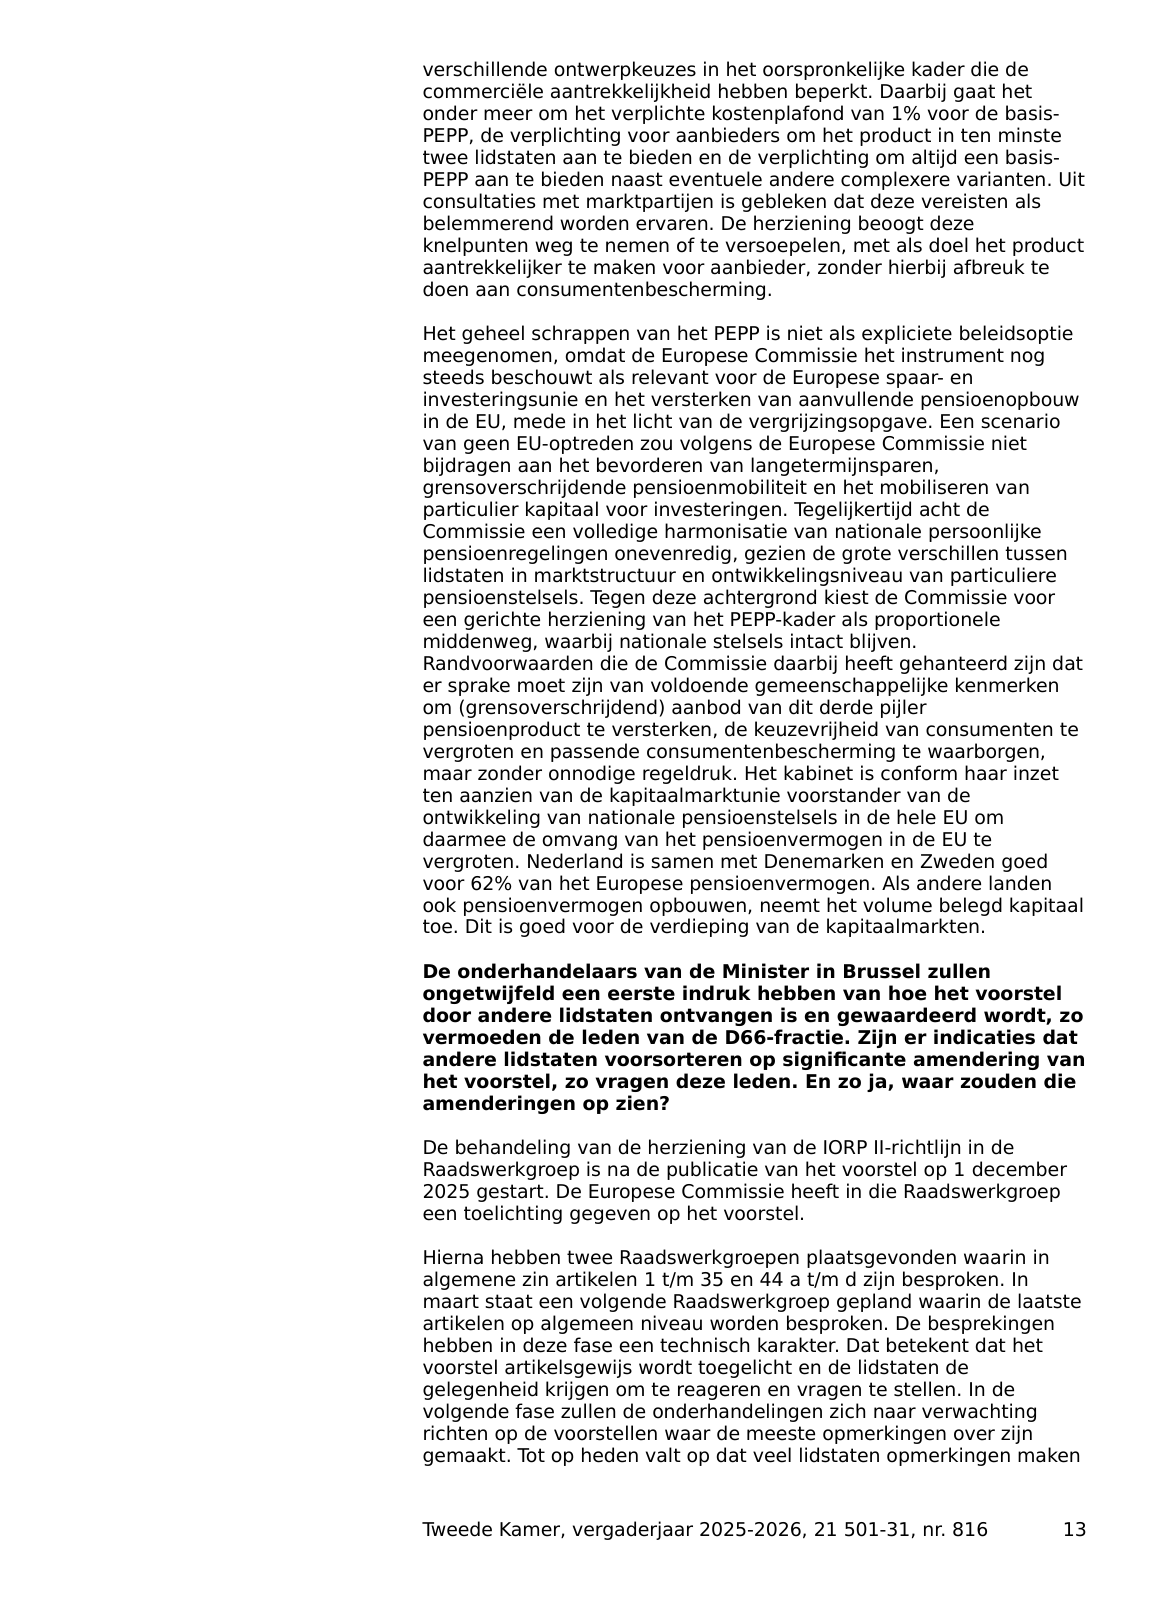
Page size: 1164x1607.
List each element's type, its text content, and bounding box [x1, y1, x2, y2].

text verschillende ontwerpkeuzes in het oorspronkelijke kader die de commerciële aantrekkelijkheid hebben beperkt. Daarbij gaat het onder meer om het verplichte kostenplafond van 1% voor de basis-PEPP, de verplichting voor aanbieders om het product in ten minste twee lidstaten aan te bieden en de verplichting om altijd een basis-PEPP aan te bieden naast eventuele andere complexere varianten. Uit consultaties met marktpartijen is gebleken dat deze vereisten als belemmerend worden ervaren. De herziening beoogt deze knelpunten weg te nemen of te versoepelen, met als doel het product aantrekkelijker te maken voor aanbieder, zonder hierbij afbreuk te doen aan consumentenbescherming. [422, 59, 1087, 301]
text Hierna hebben twee Raadswerkgroepen plaatsgevonden waarin in algemene zin artikelen 1 t/m 35 en 44 a t/m d zijn besproken. In maart staat een volgende Raadswerkgroep gepland waarin de laatste artikelen op algemeen niveau worden besproken. De besprekingen hebben in deze fase een technisch karakter. Dat betekent dat het voorstel artikelsgewijs wordt toegelicht en de lidstaten de gelegenheid krijgen om te reageren en vragen te stellen. In de volgende fase zullen de onderhandelingen zich naar verwachting richten op de voorstellen waar de meeste opmerkingen over zijn gemaakt. Tot op heden valt op dat veel lidstaten opmerkingen maken [422, 1247, 1087, 1467]
text Het geheel schrappen van het PEPP is niet als expliciete beleidsoptie meegenomen, omdat de Europese Commissie het instrument nog steeds beschouwt als relevant voor de Europese spaar- en investeringsunie en het versterken van aanvullende pensioenopbouw in de EU, mede in het licht van de vergrijzingsopgave. Een scenario van geen EU-optreden zou volgens de Europese Commissie niet bijdragen aan het bevorderen van langetermijnsparen, grensoverschrijdende pensioenmobiliteit en het mobiliseren van particulier kapitaal voor investeringen. Tegelijkertijd acht de Commissie een volledige harmonisatie van nationale persoonlijke pensioenregelingen onevenredig, gezien de grote verschillen tussen lidstaten in marktstructuur en ontwikkelingsniveau van particuliere pensioenstelsels. Tegen deze achtergrond kiest de Commissie voor een gerichte herziening van het PEPP-kader als proportionele middenweg, waarbij nationale stelsels intact blijven. Randvoorwaarden die de Commissie daarbij heeft gehanteerd zijn dat er sprake moet zijn van voldoende gemeenschappelijke kenmerken om (grensoverschrijdend) aanbod van dit derde pijler pensioenproduct te versterken, de keuzevrijheid van consumenten te vergroten en passende consumentenbescherming te waarborgen, maar zonder onnodige regeldruk. Het kabinet is conform haar inzet ten aanzien van de kapitaalmarktunie voorstander van de ontwikkeling van nationale pensioenstelsels in de hele EU om daarmee de omvang van het pensioenvermogen in de EU te vergroten. Nederland is samen met Denemarken en Zweden goed voor 62% van het Europese pensioenvermogen. Als andere landen ook pensioenvermogen opbouwen, neemt het volume belegd kapitaal toe. Dit is goed voor de verdieping van de kapitaalmarkten. [422, 323, 1087, 938]
text De behandeling van de herziening van de IORP II-richtlijn in de Raadswerkgroep is na de publicatie van het voorstel op 1 december 2025 gestart. De Europese Commissie heeft in die Raadswerkgroep een toelichting gegeven op het voorstel. [422, 1137, 1087, 1224]
text De onderhandelaars van de Minister in Brussel zullen ongetwijfeld een eerste indruk hebben van hoe het voorstel door andere lidstaten ontvangen is en gewaardeerd wordt, zo vermoeden de leden van de D66-fractie. Zijn er indicaties dat andere lidstaten voorsorteren op significante amendering van het voorstel, zo vragen deze leden. En zo ja, waar zouden die amenderingen op zien? [422, 961, 1087, 1114]
